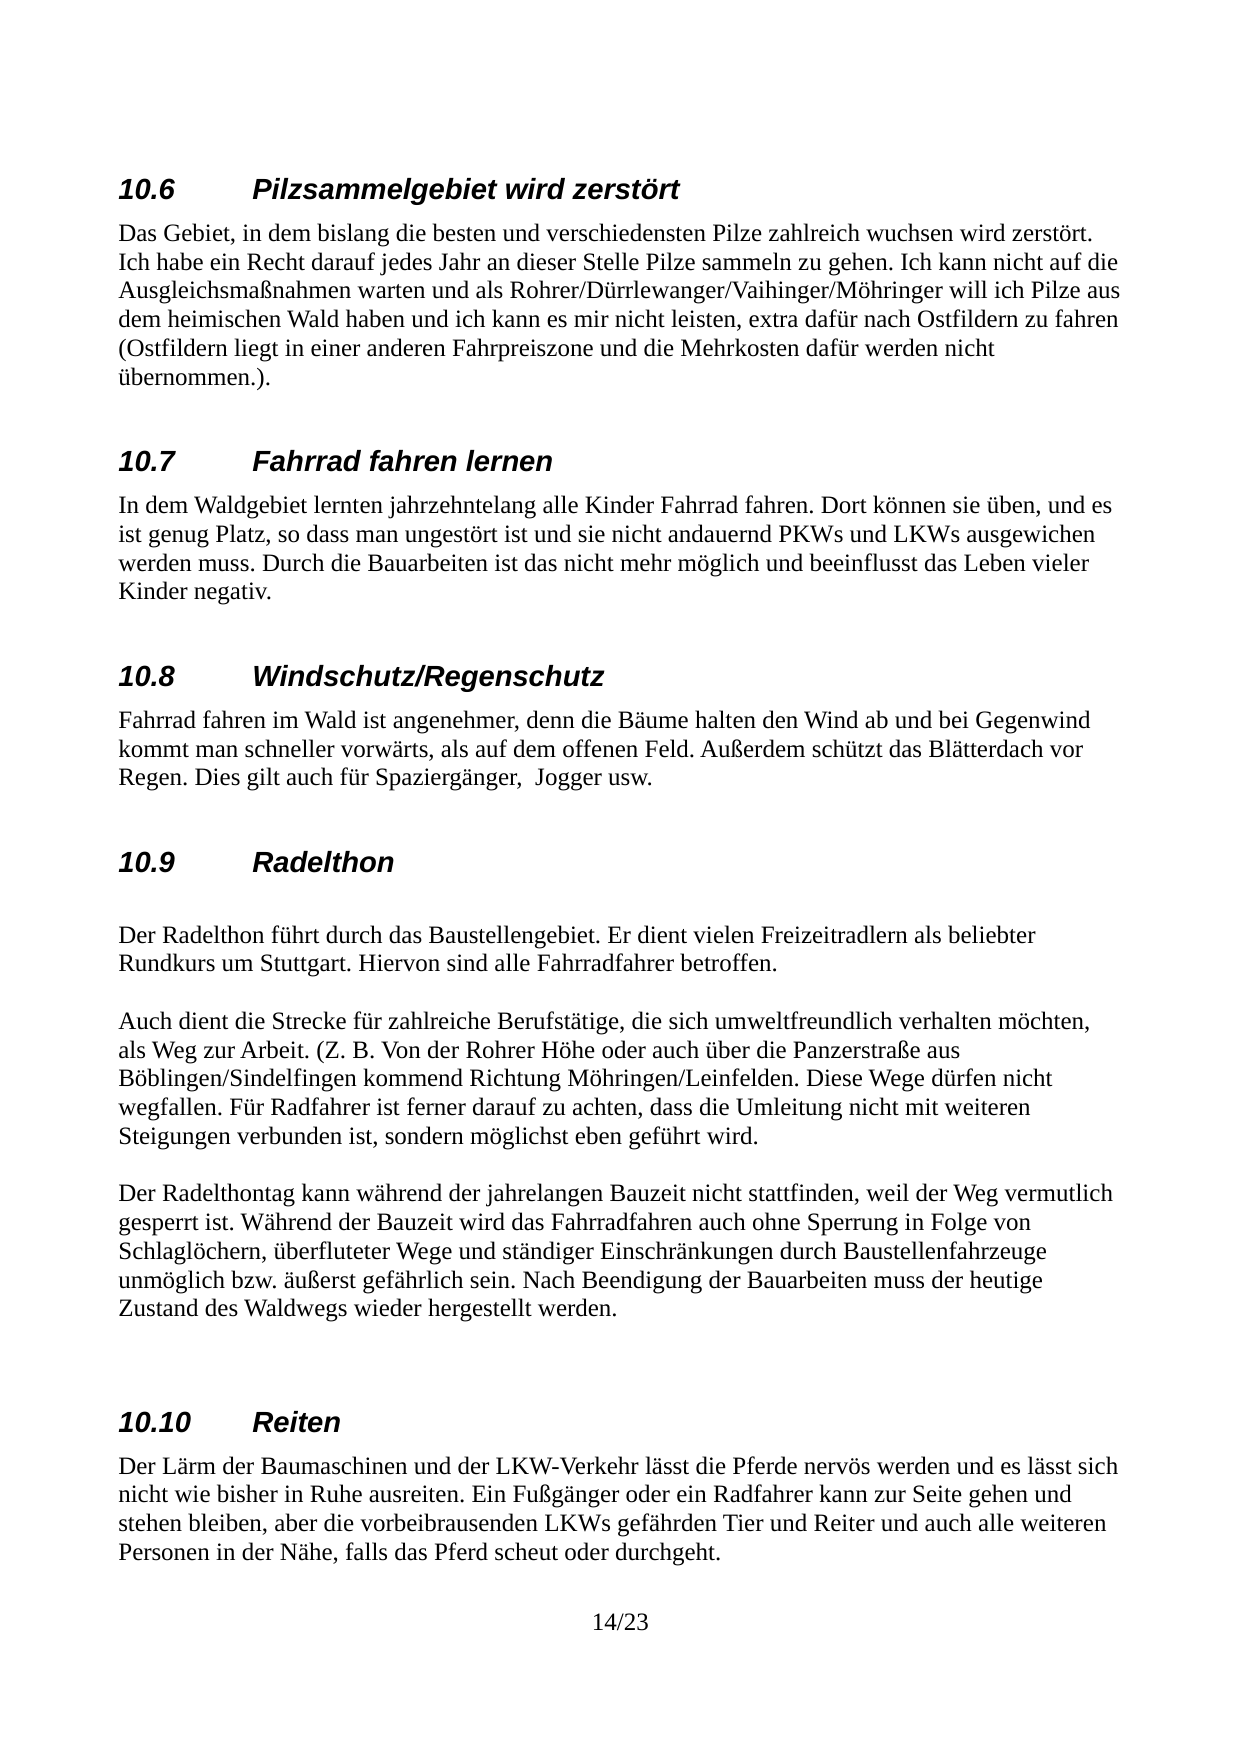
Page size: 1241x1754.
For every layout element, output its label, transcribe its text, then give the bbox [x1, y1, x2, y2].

subtitle Reiten [118, 1405, 1122, 1438]
text Auch dient die Strecke für zahlreiche Berufstätige, die sich umweltfreundlich verhalten möchten, als Weg zur Arbeit. (Z. B. Von der Rohrer Höhe oder auch über die Panzerstraße aus Böblingen/Sindelfingen kommend Richtung Möhringen/Leinfelden. Diese Wege dürfen nicht wegfallen. Für Radfahrer ist ferner darauf zu achten, dass die Umleitung nicht mit weiteren Steigungen verbunden ist, sondern möglichst eben geführt wird. [118, 1006, 1122, 1150]
text In dem Waldgebiet lernten jahrzehntelang alle Kinder Fahrrad fahren. Dort können sie üben, und es ist genug Platz, so dass man ungestört ist und sie nicht andauernd PKWs und LKWs ausgewichen werden muss. Durch die Bauarbeiten ist das nicht mehr möglich und beeinflusst das Leben vieler Kinder negativ. [118, 490, 1122, 605]
subtitle Pilzsammelgebiet wird zerstört [118, 172, 1122, 205]
text Der Lärm der Baumaschinen und der LKW-Verkehr lässt die Pferde nervös werden und es lässt sich nicht wie bisher in Ruhe ausreiten. Ein Fußgänger oder ein Radfahrer kann zur Seite gehen und stehen bleiben, aber die vorbeibrausenden LKWs gefährden Tier und Reiter und auch alle weiteren Personen in der Nähe, falls das Pferd scheut oder durchgeht. [118, 1451, 1122, 1566]
text Fahrrad fahren im Wald ist angenehmer, denn die Bäume halten den Wind ab und bei Gegenwind kommt man schneller vorwärts, als auf dem offenen Feld. Außerdem schützt das Blätterdach vor Regen. Dies gilt auch für Spaziergänger, Jogger usw. [118, 705, 1122, 791]
subtitle Windschutz/Regenschutz [118, 659, 1122, 692]
subtitle Radelthon [118, 845, 1122, 878]
text Das Gebiet, in dem bislang die besten und verschiedensten Pilze zahlreich wuchsen wird zerstört. Ich habe ein Recht darauf jedes Jahr an dieser Stelle Pilze sammeln zu gehen. Ich kann nicht auf die Ausgleichsmaßnahmen warten und als Rohrer/Dürrlewanger/Vaihinger/Möhringer will ich Pilze aus dem heimischen Wald haben und ich kann es mir nicht leisten, extra dafür nach Ostfildern zu fahren (Ostfildern liegt in einer anderen Fahrpreiszone und die Mehrkosten dafür werden nicht übernommen.). [118, 218, 1122, 390]
subtitle Fahrrad fahren lernen [118, 444, 1122, 478]
text Der Radelthontag kann während der jahrelangen Bauzeit nicht stattfinden, weil der Weg vermutlich gesperrt ist. Während der Bauzeit wird das Fahrradfahren auch ohne Sperrung in Folge von Schlaglöchern, überfluteter Wege und ständiger Einschränkungen durch Baustellenfahrzeuge unmöglich bzw. äußerst gefährlich sein. Nach Beendigung der Bauarbeiten muss der heutige Zustand des Waldwegs wieder hergestellt werden. [118, 1178, 1122, 1322]
text Der Radelthon führt durch das Baustellengebiet. Er dient vielen Freizeitradlern als beliebter Rundkurs um Stuttgart. Hiervon sind alle Fahrradfahrer betroffen. [118, 920, 1122, 977]
